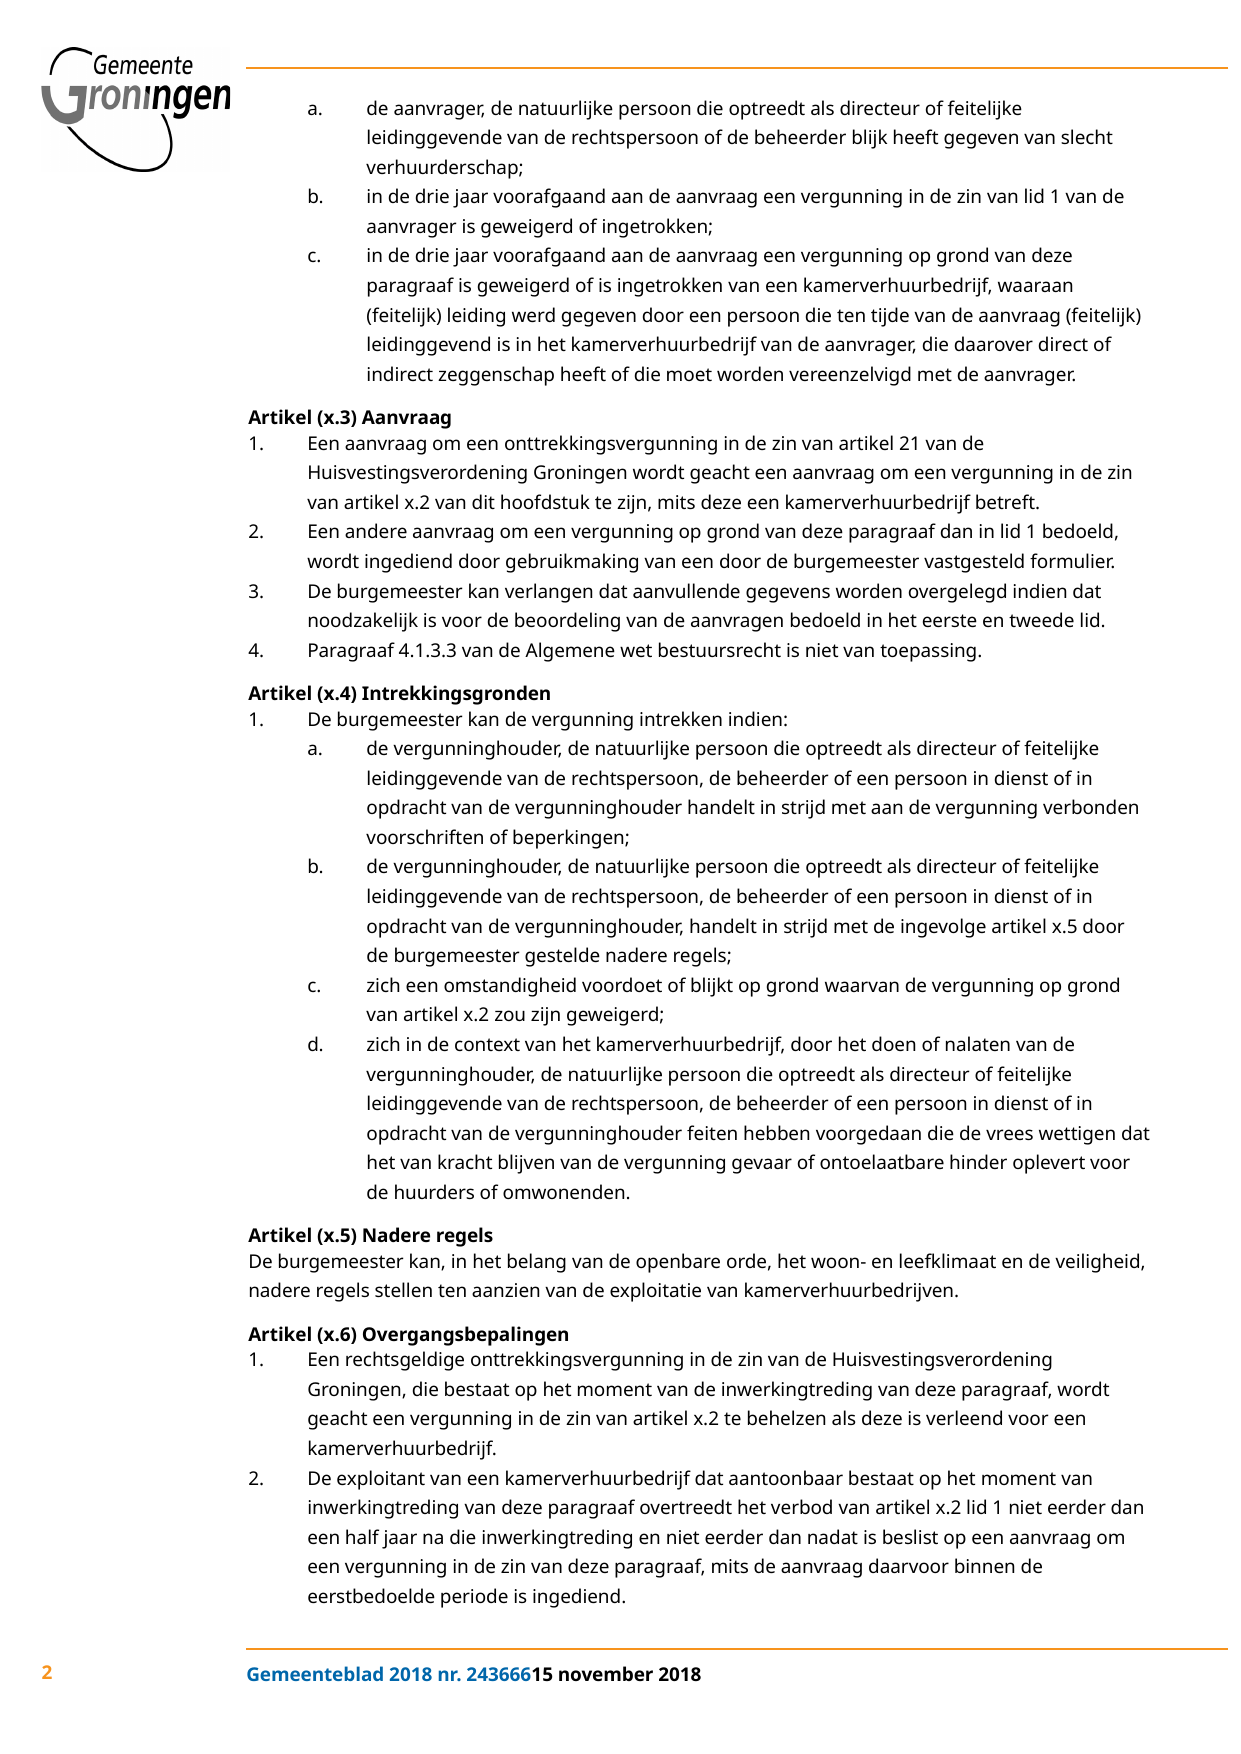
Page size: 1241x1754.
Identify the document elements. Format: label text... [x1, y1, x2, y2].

list De burgemeester kan verlangen dat aanvullende gegevens worden overgelegd indien dat noodzakelijk is voor de beoordeling van de aanvragen bedoeld in het eerste en tweede lid. [248, 578, 1152, 633]
list Een rechtsgeldige onttrekkingsvergunning in de zin van de Huisvestingsverordening Groningen, die bestaat op het moment van de inwerkingtreding van deze paragraaf, wordt geacht een vergunning in de zin van artikel x.2 te behelzen als deze is verleend voor een kamerverhuurbedrijf. [248, 1346, 1152, 1461]
list de aanvrager, de natuurlijke persoon die optreedt als directeur of feitelijke leidinggevende van de rechtspersoon of de beheerder blijk heeft gegeven van slecht verhuurderschap; [307, 95, 1152, 180]
text Artikel (x.3) Aanvraag [248, 404, 1152, 430]
text De burgemeester kan, in het belang van de openbare orde, het woon- en leefklimaat en de veiligheid, nadere regels stellen ten aanzien van de exploitatie van kamerverhuurbedrijven. [248, 1248, 1152, 1303]
picture [41, 47, 231, 172]
list de vergunninghouder, de natuurlijke persoon die optreedt als directeur of feitelijke leidinggevende van de rechtspersoon, de beheerder of een persoon in dienst of in opdracht van de vergunninghouder handelt in strijd met aan de vergunning verbonden voorschriften of beperkingen; [307, 735, 1152, 850]
list De exploitant van een kamerverhuurbedrijf dat aantoonbaar bestaat op het moment van inwerkingtreding van deze paragraaf overtreedt het verbod van artikel x.2 lid 1 niet eerder dan een half jaar na die inwerkingtreding en niet eerder dan nadat is beslist op een aanvraag om een vergunning in de zin van deze paragraaf, mits de aanvraag daarvoor binnen de eerstbedoelde periode is ingediend. [248, 1465, 1152, 1609]
list Een aanvraag om een onttrekkingsvergunning in de zin van artikel 21 van de Huisvestingsverordening Groningen wordt geacht een aanvraag om een vergunning in de zin van artikel x.2 van dit hoofdstuk te zijn, mits deze een kamerverhuurbedrijf betreft. [248, 430, 1152, 515]
list De burgemeester kan de vergunning intrekken indien: [248, 706, 1152, 732]
list in de drie jaar voorafgaand aan de aanvraag een vergunning op grond van deze paragraaf is geweigerd of is ingetrokken van een kamerverhuurbedrijf, waaraan (feitelijk) leiding werd gegeven door een persoon die ten tijde van de aanvraag (feitelijk) leidinggevend is in het kamerverhuurbedrijf van de aanvrager, die daarover direct of indirect zeggenschap heeft of die moet worden vereenzelvigd met de aanvrager. [307, 243, 1152, 387]
list Een andere aanvraag om een vergunning op grond van deze paragraaf dan in lid 1 bedoeld, wordt ingediend door gebruikmaking van een door de burgemeester vastgesteld formulier. [248, 519, 1152, 574]
list Paragraaf 4.1.3.3 van de Algemene wet bestuursrecht is niet van toepassing. [248, 637, 1152, 663]
list de vergunninghouder, de natuurlijke persoon die optreedt als directeur of feitelijke leidinggevende van de rechtspersoon, de beheerder of een persoon in dienst of in opdracht van de vergunninghouder, handelt in strijd met de ingevolge artikel x.5 door de burgemeester gestelde nadere regels; [307, 854, 1152, 968]
list zich een omstandigheid voordoet of blijkt op grond waarvan de vergunning op grond van artikel x.2 zou zijn geweigerd; [307, 972, 1152, 1027]
text Artikel (x.6) Overgangsbepalingen [248, 1321, 1152, 1346]
text Artikel (x.4) Intrekkingsgronden [248, 680, 1152, 706]
list in de drie jaar voorafgaand aan de aanvraag een vergunning in de zin van lid 1 van de aanvrager is geweigerd of ingetrokken; [307, 183, 1152, 239]
list zich in de context van het kamerverhuurbedrijf, door het doen of nalaten van de vergunninghouder, de natuurlijke persoon die optreedt als directeur of feitelijke leidinggevende van de rechtspersoon, de beheerder of een persoon in dienst of in opdracht van de vergunninghouder feiten hebben voorgedaan die de vrees wettigen dat het van kracht blijven van de vergunning gevaar of ontoelaatbare hinder oplevert voor de huurders of omwonenden. [307, 1031, 1152, 1205]
text Artikel (x.5) Nadere regels [248, 1222, 1152, 1248]
